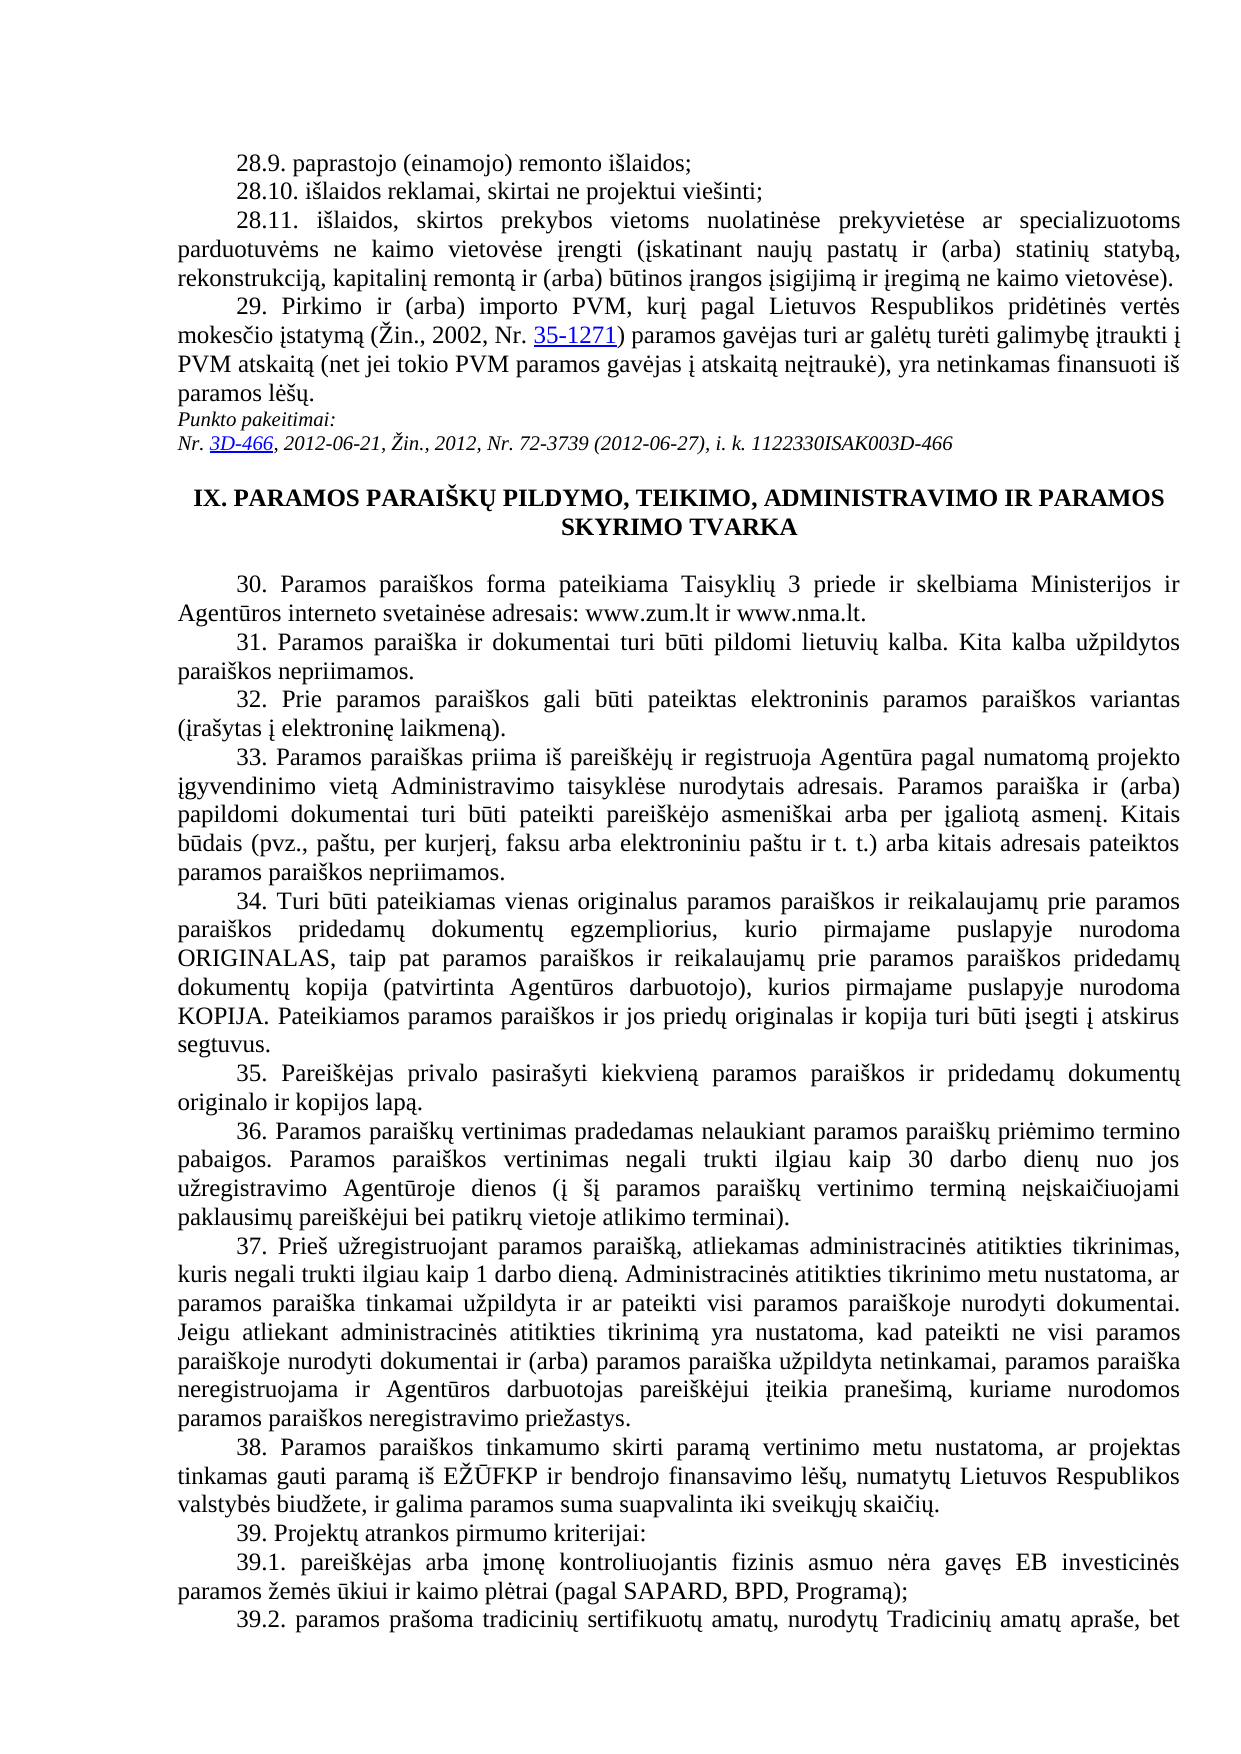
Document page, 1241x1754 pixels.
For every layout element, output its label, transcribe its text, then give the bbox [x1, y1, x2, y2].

text 31. Paramos paraiška ir dokumentai turi būti pildomi lietuvių kalba. Kita kalba užpildytos paraiškos nepriimamos. [177, 627, 1181, 684]
text Nr. 3D-466, 2012-06-21, Žin., 2012, Nr. 72-3739 (2012-06-27), i. k. 1122330ISAK003D-466 [177, 431, 1181, 454]
text 36. Paramos paraiškų vertinimas pradedamas nelaukiant paramos paraiškų priėmimo termino pabaigos. Paramos paraiškos vertinimas negali trukti ilgiau kaip 30 darbo dienų nuo jos užregistravimo Agentūroje dienos (į šį paramos paraiškų vertinimo terminą neįskaičiuojami paklausimų pareiškėjui bei patikrų vietoje atlikimo terminai). [177, 1116, 1181, 1231]
text 30. Paramos paraiškos forma pateikiama Taisyklių 3 priede ir skelbiama Ministerijos ir Agentūros interneto svetainėse adresais: www.zum.lt ir www.nma.lt. [177, 569, 1181, 627]
text 39.2. paramos prašoma tradicinių sertifikuotų amatų, nurodytų Tradicinių amatų apraše, bet [177, 1604, 1181, 1633]
text 28.9. paprastojo (einamojo) remonto išlaidos; [177, 148, 1181, 176]
text 35. Pareiškėjas privalo pasirašyti kiekvieną paramos paraiškos ir pridedamų dokumentų originalo ir kopijos lapą. [177, 1058, 1181, 1116]
text 39. Projektų atrankos pirmumo kriterijai: [177, 1518, 1181, 1547]
text 37. Prieš užregistruojant paramos paraišką, atliekamas administracinės atitikties tikrinimas, kuris negali trukti ilgiau kaip 1 darbo dieną. Administracinės atitikties tikrinimo metu nustatoma, ar paramos paraiška tinkamai užpildyta ir ar pateikti visi paramos paraiškoje nurodyti dokumentai. Jeigu atliekant administracinės atitikties tikrinimą yra nustatoma, kad pateikti ne visi paramos paraiškoje nurodyti dokumentai ir (arba) paramos paraiška užpildyta netinkamai, paramos paraiška neregistruojama ir Agentūros darbuotojas pareiškėjui įteikia pranešimą, kuriame nurodomos paramos paraiškos neregistravimo priežastys. [177, 1231, 1181, 1432]
text Punkto pakeitimai: [177, 406, 1181, 431]
text 34. Turi būti pateikiamas vienas originalus paramos paraiškos ir reikalaujamų prie paramos paraiškos pridedamų dokumentų egzempliorius, kurio pirmajame puslapyje nurodoma ORIGINALAS, taip pat paramos paraiškos ir reikalaujamų prie paramos paraiškos pridedamų dokumentų kopija (patvirtinta Agentūros darbuotojo), kurios pirmajame puslapyje nurodoma KOPIJA. Pateikiamos paramos paraiškos ir jos priedų originalas ir kopija turi būti įsegti į atskirus segtuvus. [177, 886, 1181, 1058]
text IX. PARAMOS PARAIŠKŲ PILDYMO, TEIKIMO, ADMINISTRAVIMO IR PARAMOS SKYRIMO TVARKA [177, 483, 1181, 541]
text 28.11. išlaidos, skirtos prekybos vietoms nuolatinėse prekyvietėse ar specializuotoms parduotuvėms ne kaimo vietovėse įrengti (įskatinant naujų pastatų ir (arba) statinių statybą, rekonstrukciją, kapitalinį remontą ir (arba) būtinos įrangos įsigijimą ir įregimą ne kaimo vietovėse). [177, 205, 1181, 291]
text 32. Prie paramos paraiškos gali būti pateiktas elektroninis paramos paraiškos variantas (įrašytas į elektroninę laikmeną). [177, 684, 1181, 742]
text 28.10. išlaidos reklamai, skirtai ne projektui viešinti; [177, 176, 1181, 205]
text 29. Pirkimo ir (arba) importo PVM, kurį pagal Lietuvos Respublikos pridėtinės vertės mokesčio įstatymą (Žin., 2002, Nr. 35-1271) paramos gavėjas turi ar galėtų turėti galimybę įtraukti į PVM atskaitą (net jei tokio PVM paramos gavėjas į atskaitą neįtraukė), yra netinkamas finansuoti iš paramos lėšų. [177, 291, 1181, 406]
text 39.1. pareiškėjas arba įmonę kontroliuojantis fizinis asmuo nėra gavęs EB investicinės paramos žemės ūkiui ir kaimo plėtrai (pagal SAPARD, BPD, Programą); [177, 1547, 1181, 1604]
text 38. Paramos paraiškos tinkamumo skirti paramą vertinimo metu nustatoma, ar projektas tinkamas gauti paramą iš EŽŪFKP ir bendrojo finansavimo lėšų, numatytų Lietuvos Respublikos valstybės biudžete, ir galima paramos suma suapvalinta iki sveikųjų skaičių. [177, 1432, 1181, 1518]
text 33. Paramos paraiškas priima iš pareiškėjų ir registruoja Agentūra pagal numatomą projekto įgyvendinimo vietą Administravimo taisyklėse nurodytais adresais. Paramos paraiška ir (arba) papildomi dokumentai turi būti pateikti pareiškėjo asmeniškai arba per įgaliotą asmenį. Kitais būdais (pvz., paštu, per kurjerį, faksu arba elektroniniu paštu ir t. t.) arba kitais adresais pateiktos paramos paraiškos nepriimamos. [177, 742, 1181, 886]
